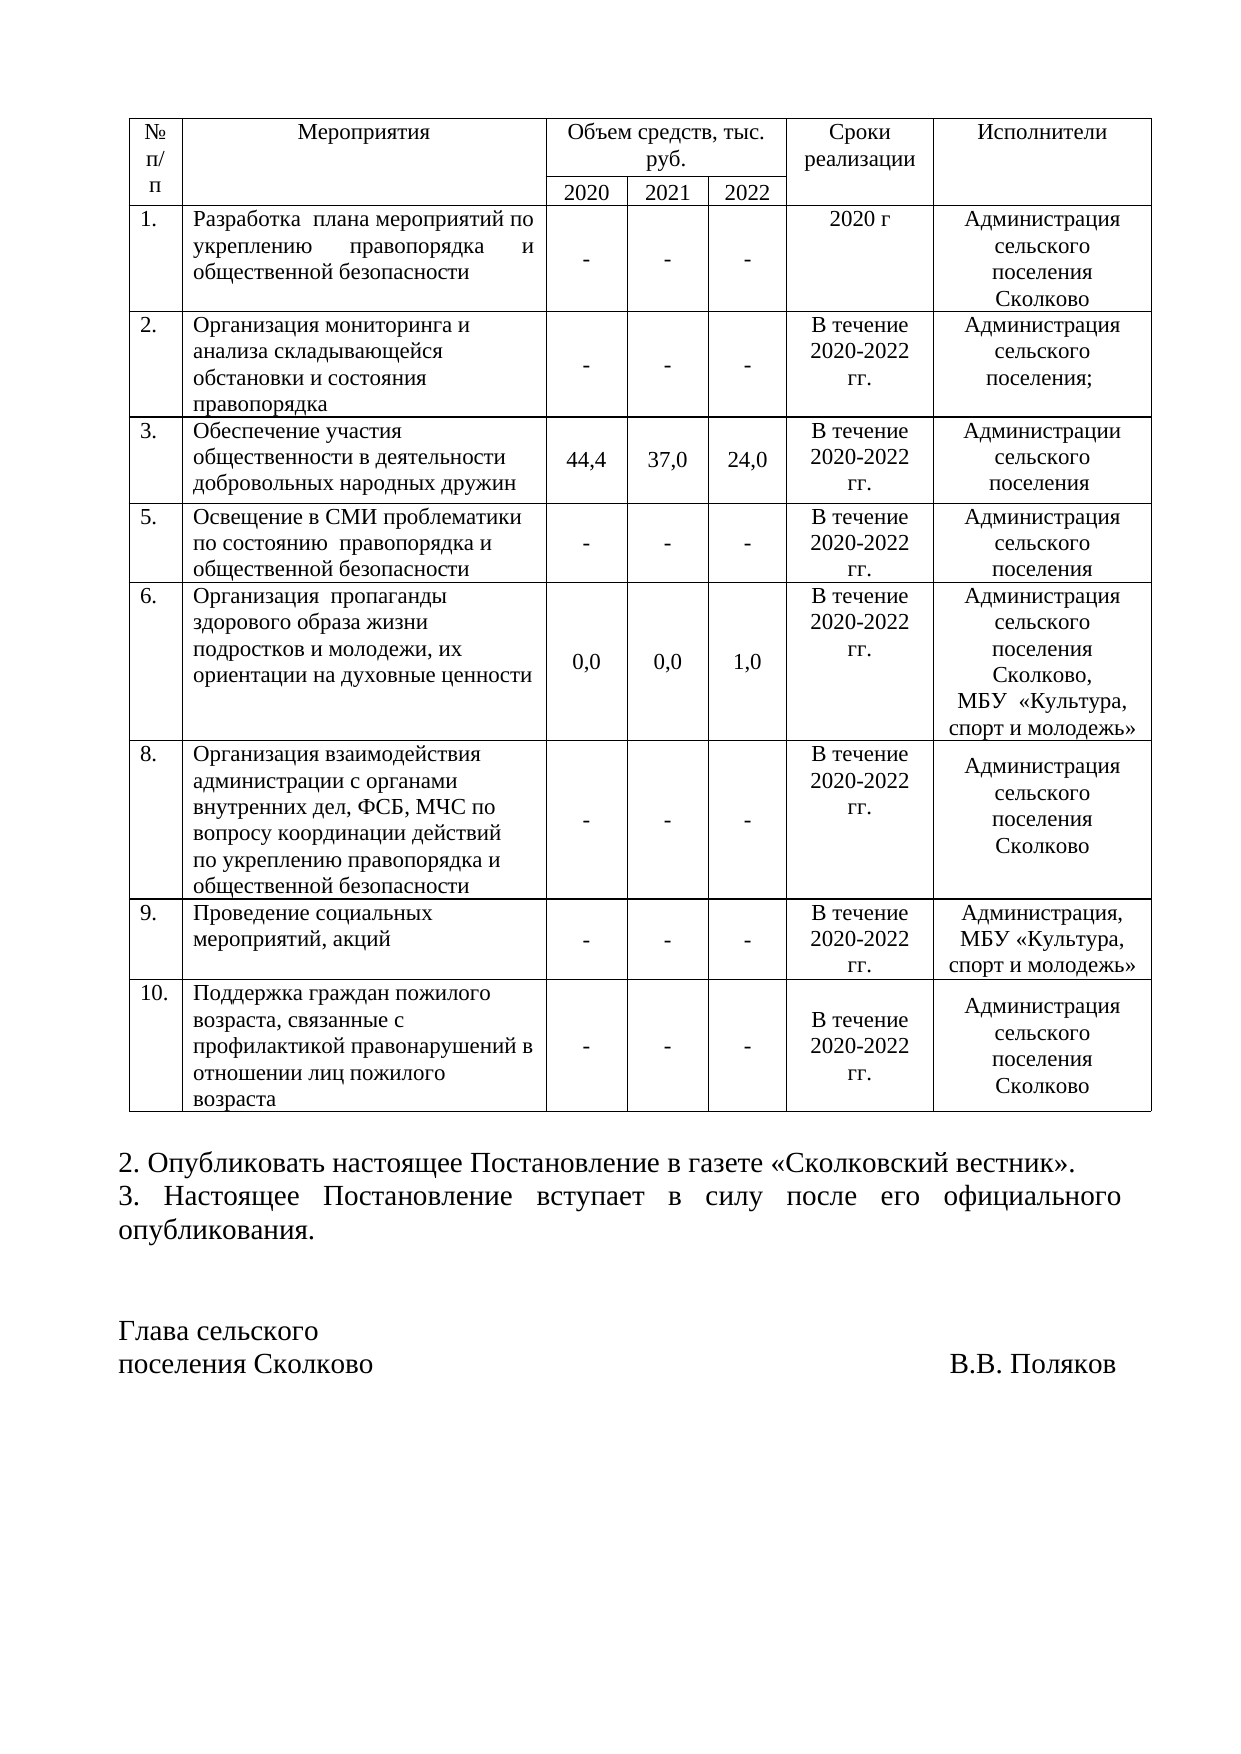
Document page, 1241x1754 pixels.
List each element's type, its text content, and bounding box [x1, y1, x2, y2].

text 2. Опубликовать настоящее Постановление в газете «Сколковский вестник». [118, 1145, 1122, 1178]
table_cell Администрация сельского поселения Сколково [934, 980, 1151, 1111]
table_cell Обеспечение участия общественности в деятельности добровольных народных дружин [183, 418, 546, 503]
table_cell Организация взаимодействия администрации с органами внутренних дел, ФСБ, МЧС по вопросу координации действий по укреплению правопорядка и общественной безопасности [183, 741, 546, 898]
table_cell - [628, 980, 708, 1111]
table_cell Проведение социальных мероприятий, акций [183, 900, 546, 979]
table_cell 5. [130, 504, 182, 582]
table_cell 2. [130, 312, 182, 416]
table_cell - [628, 206, 708, 311]
text поселения Сколково В.В. Поляков [118, 1346, 1122, 1380]
table_cell 1,0 [709, 583, 786, 740]
text Глава сельского [118, 1313, 1122, 1346]
table_cell - [709, 504, 786, 582]
table_cell - [628, 312, 708, 416]
table_header Сроки реализации [787, 119, 933, 205]
table_cell - [547, 206, 627, 311]
table_cell - [547, 900, 627, 979]
table_cell В течение 2020-2022 гг. [787, 583, 933, 740]
table_header Мероприятия [183, 119, 546, 205]
table_cell 9. [130, 900, 182, 979]
table_header Объем средств, тыс. руб. [547, 119, 786, 176]
table_cell Разработка плана мероприятий по укреплению правопорядка и общественной безопасности [183, 206, 546, 311]
table_cell В течение 2020-2022 гг. [787, 980, 933, 1111]
table_cell 2021 [628, 177, 708, 205]
table_cell 2020 г [787, 206, 933, 311]
table_cell 10. [130, 980, 182, 1111]
table_cell 1. [130, 206, 182, 311]
table_header № п/п [130, 119, 182, 205]
table_cell Администрация сельского поселения Сколково [934, 741, 1151, 898]
table_cell 0,0 [628, 583, 708, 740]
table_cell Администрация сельского поселения [934, 504, 1151, 582]
table_cell Администрация сельского поселения Сколково [934, 206, 1151, 311]
table_cell В течение 2020-2022 гг. [787, 741, 933, 898]
table_cell - [709, 900, 786, 979]
table_cell - [628, 900, 708, 979]
table_cell В течение 2020-2022 гг. [787, 418, 933, 503]
table_cell 24,0 [709, 418, 786, 503]
table_cell - [547, 980, 627, 1111]
table_cell - [547, 504, 627, 582]
table_cell - [628, 741, 708, 898]
table_cell 2022 [709, 177, 786, 205]
table_cell В течение 2020-2022 гг. [787, 504, 933, 582]
table_cell - [547, 741, 627, 898]
table_cell Администрация сельского поселения; [934, 312, 1151, 416]
table_cell 0,0 [547, 583, 627, 740]
table_cell 3. [130, 418, 182, 503]
table_cell Организация пропаганды здорового образа жизни подростков и молодежи, их ориентации на духовные ценности [183, 583, 546, 740]
table_cell Администрации сельского поселения [934, 418, 1151, 503]
table_header Исполнители [934, 119, 1151, 205]
table_cell 8. [130, 741, 182, 898]
table_cell 2020 [547, 177, 627, 205]
table_cell - [709, 312, 786, 416]
table_cell В течение 2020-2022 гг. [787, 312, 933, 416]
table_cell 6. [130, 583, 182, 740]
table_cell - [709, 741, 786, 898]
table_cell Освещение в СМИ проблематики по состоянию правопорядка и общественной безопасности [183, 504, 546, 582]
table_cell - [709, 206, 786, 311]
table_cell - [709, 980, 786, 1111]
table_cell Организация мониторинга и анализа складывающейся обстановки и состояния правопорядка [183, 312, 546, 416]
table_cell - [628, 504, 708, 582]
table_cell В течение 2020-2022 гг. [787, 900, 933, 979]
table_cell - [547, 312, 627, 416]
table_cell 37,0 [628, 418, 708, 503]
table_cell Поддержка граждан пожилого возраста, связанные с профилактикой правонарушений в отношении лиц пожилого возраста [183, 980, 546, 1111]
text 3. Настоящее Постановление вступает в силу после его официального опубликования. [118, 1178, 1122, 1246]
table_cell Администрация, МБУ «Культура, спорт и молодежь» [934, 900, 1151, 979]
table_cell Администрация сельского поселения Сколково, МБУ «Культура, спорт и молодежь» [934, 583, 1151, 740]
table_cell 44,4 [547, 418, 627, 503]
